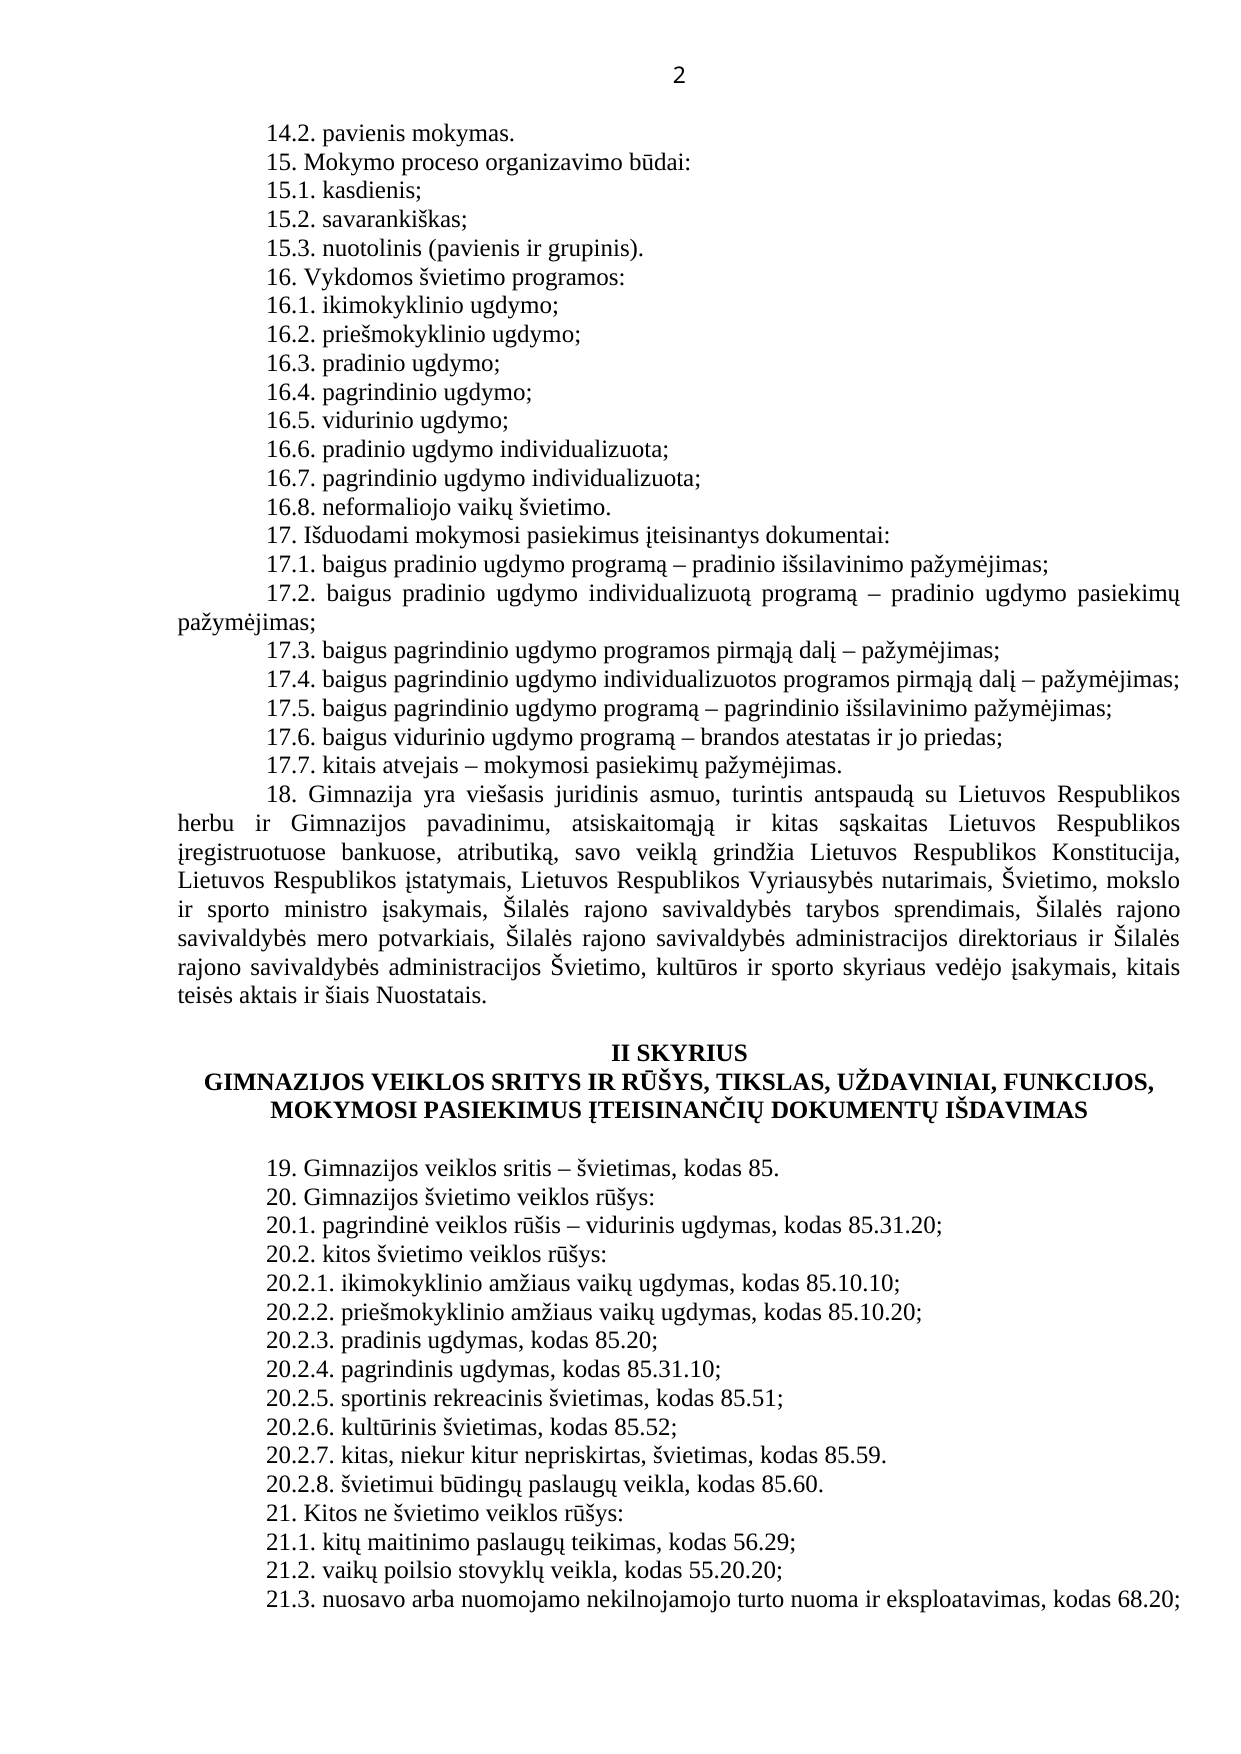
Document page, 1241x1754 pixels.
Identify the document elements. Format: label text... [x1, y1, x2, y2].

text 16.8. neformaliojo vaikų švietimo. [177, 492, 1181, 521]
text 16.7. pagrindinio ugdymo individualizuota; [177, 463, 1181, 492]
text 16. Vykdomos švietimo programos: [177, 262, 1181, 291]
text 19. Gimnazijos veiklos sritis – švietimas, kodas 85. [177, 1153, 1181, 1182]
text 16.5. vidurinio ugdymo; [177, 406, 1181, 434]
text 20.1. pagrindinė veiklos rūšis – vidurinis ugdymas, kodas 85.31.20; [177, 1211, 1181, 1239]
text 15.3. nuotolinis (pavienis ir grupinis). [177, 233, 1181, 262]
text 16.1. ikimokyklinio ugdymo; [177, 291, 1181, 319]
text 20.2.5. sportinis rekreacinis švietimas, kodas 85.51; [177, 1383, 1181, 1412]
text 17.4. baigus pagrindinio ugdymo individualizuotos programos pirmąją dalį – pažymėjimas; [177, 664, 1181, 693]
text 15.2. savarankiškas; [177, 204, 1181, 233]
text 16.6. pradinio ugdymo individualizuota; [177, 434, 1181, 463]
text 17.5. baigus pagrindinio ugdymo programą – pagrindinio išsilavinimo pažymėjimas; [177, 693, 1181, 722]
text 21. Kitos ne švietimo veiklos rūšys: [177, 1498, 1181, 1527]
text 20.2.7. kitas, niekur kitur nepriskirtas, švietimas, kodas 85.59. [177, 1441, 1181, 1469]
text 21.1. kitų maitinimo paslaugų teikimas, kodas 56.29; [177, 1527, 1181, 1556]
text 17. Išduodami mokymosi pasiekimus įteisinantys dokumentai: [177, 521, 1181, 549]
text 20. Gimnazijos švietimo veiklos rūšys: [177, 1182, 1181, 1211]
text 14.2. pavienis mokymas. [177, 118, 1181, 147]
text 17.7. kitais atvejais – mokymosi pasiekimų pažymėjimas. [177, 751, 1181, 779]
text II SKYRIUS [177, 1038, 1181, 1067]
text 20.2.6. kultūrinis švietimas, kodas 85.52; [177, 1412, 1181, 1441]
text 16.3. pradinio ugdymo; [177, 348, 1181, 377]
text 17.3. baigus pagrindinio ugdymo programos pirmąją dalį – pažymėjimas; [177, 636, 1181, 664]
text 20.2.3. pradinis ugdymas, kodas 85.20; [177, 1326, 1181, 1354]
text 17.1. baigus pradinio ugdymo programą – pradinio išsilavinimo pažymėjimas; [177, 549, 1181, 578]
text 20.2.2. priešmokyklinio amžiaus vaikų ugdymas, kodas 85.10.20; [177, 1297, 1181, 1326]
text GIMNAZIJOS VEIKLOS SRITYS IR RŪŠYS, TIKSLAS, UŽDAVINIAI, FUNKCIJOS, MOKYMOSI PASIEKIMUS ĮTEISINANČIŲ DOKUMENTŲ IŠDAVIMAS [177, 1067, 1181, 1124]
text 17.6. baigus vidurinio ugdymo programą – brandos atestatas ir jo priedas; [177, 722, 1181, 751]
text 20.2. kitos švietimo veiklos rūšys: [177, 1239, 1181, 1268]
text 15.1. kasdienis; [177, 176, 1181, 204]
text 21.2. vaikų poilsio stovyklų veikla, kodas 55.20.20; [177, 1556, 1181, 1584]
text 16.4. pagrindinio ugdymo; [177, 377, 1181, 406]
text 17.2. baigus pradinio ugdymo individualizuotą programą – pradinio ugdymo pasiekimų pažymėjimas; [177, 578, 1181, 636]
text 21.3. nuosavo arba nuomojamo nekilnojamojo turto nuoma ir eksploatavimas, kodas 68.20; [177, 1584, 1181, 1613]
text 20.2.4. pagrindinis ugdymas, kodas 85.31.10; [177, 1354, 1181, 1383]
text 20.2.8. švietimui būdingų paslaugų veikla, kodas 85.60. [177, 1469, 1181, 1498]
text 16.2. priešmokyklinio ugdymo; [177, 319, 1181, 348]
text 15. Mokymo proceso organizavimo būdai: [177, 147, 1181, 176]
text 18. Gimnazija yra viešasis juridinis asmuo, turintis antspaudą su Lietuvos Respublikos herbu ir Gimnazijos pavadinimu, atsiskaitomąją ir kitas sąskaitas Lietuvos Respublikos įregistruotuose bankuose, atributiką, savo veiklą grindžia Lietuvos Respublikos Konstitucija, Lietuvos Respublikos įstatymais, Lietuvos Respublikos Vyriausybės nutarimais, Švietimo, mokslo ir sporto ministro įsakymais, Šilalės rajono savivaldybės tarybos sprendimais, Šilalės rajono savivaldybės mero potvarkiais, Šilalės rajono savivaldybės administracijos direktoriaus ir Šilalės rajono savivaldybės administracijos Švietimo, kultūros ir sporto skyriaus vedėjo įsakymais, kitais teisės aktais ir šiais Nuostatais. [177, 779, 1181, 1009]
text 20.2.1. ikimokyklinio amžiaus vaikų ugdymas, kodas 85.10.10; [177, 1268, 1181, 1297]
